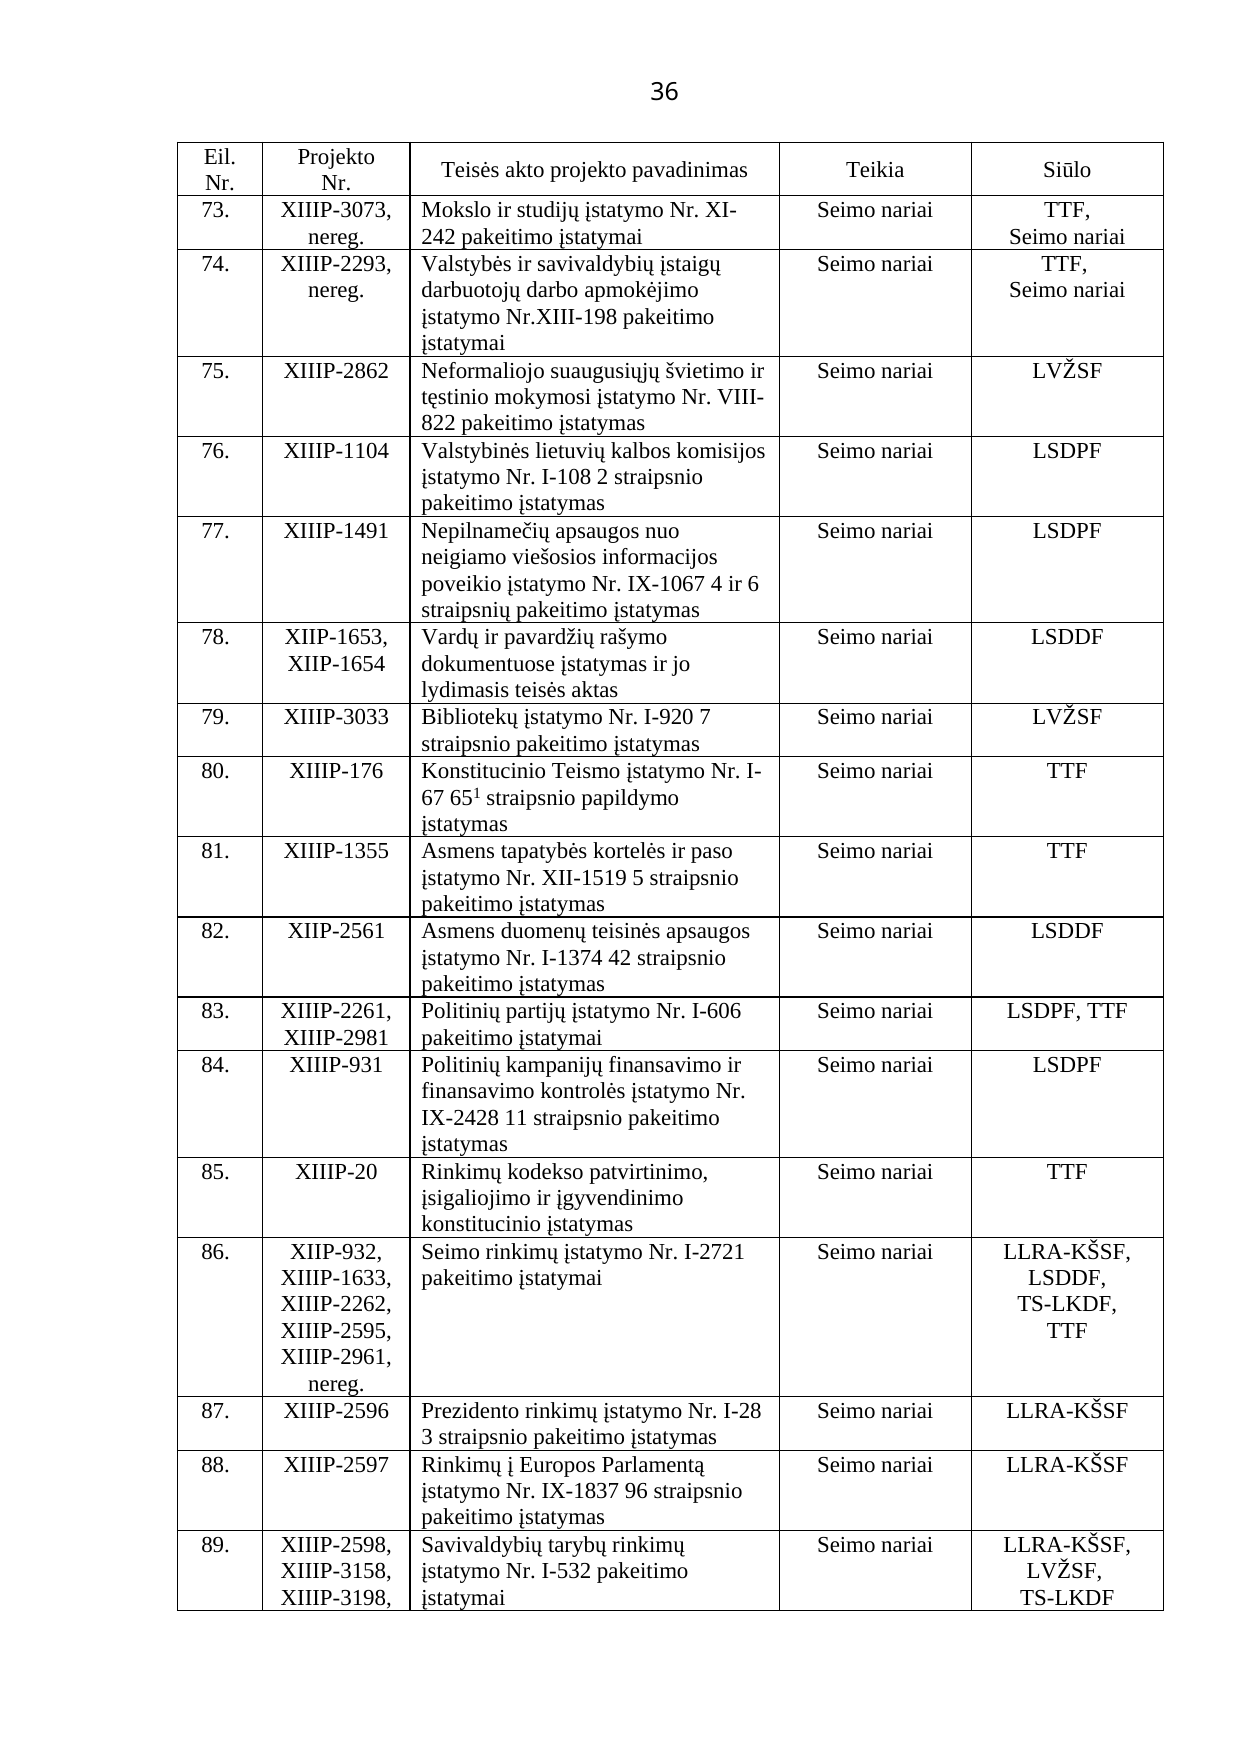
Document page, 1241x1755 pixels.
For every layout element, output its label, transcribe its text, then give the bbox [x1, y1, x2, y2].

table_cell Seimo nariai [780, 757, 971, 836]
table_cell Seimo nariai [780, 918, 971, 996]
table_cell 84. [178, 1051, 262, 1157]
table_cell XIIIP-2596 [263, 1397, 409, 1450]
table_cell XIIP-1653, XIIP-1654 [263, 623, 409, 702]
table_cell Seimo nariai [780, 998, 971, 1050]
table_cell LSDPF [972, 437, 1163, 516]
table_cell XIIIP-1355 [263, 837, 409, 916]
table_cell Neformaliojo suaugusiųjų švietimo ir tęstinio mokymosi įstatymo Nr. VIII-822 pakeitimo įstatymas [411, 357, 779, 436]
table_cell Savivaldybių tarybų rinkimų įstatymo Nr. I-532 pakeitimo įstatymai [411, 1531, 779, 1610]
table_cell 73. [178, 196, 262, 249]
table_cell Seimo nariai [780, 517, 971, 622]
table_cell 75. [178, 357, 262, 436]
table_cell Seimo nariai [780, 1238, 971, 1396]
table_cell 83. [178, 998, 262, 1050]
table_cell LLRA-KŠSF, LSDDF, TS-LKDF, TTF [972, 1238, 1163, 1396]
table_cell Seimo nariai [780, 1451, 971, 1530]
table_cell 80. [178, 757, 262, 836]
table_cell XIIIP-2293, nereg. [263, 250, 409, 356]
table_cell XIIIP-2597 [263, 1451, 409, 1530]
table_cell 85. [178, 1158, 262, 1237]
table_cell Seimo nariai [780, 837, 971, 916]
table_cell Seimo nariai [780, 1051, 971, 1157]
table_cell LSDDF [972, 623, 1163, 702]
table_cell 78. [178, 623, 262, 702]
table_cell Seimo nariai [780, 704, 971, 756]
table_cell TTF [972, 837, 1163, 916]
table_cell Valstybės ir savivaldybių įstaigų darbuotojų darbo apmokėjimo įstatymo Nr.XIII-198 pakeitimo įstatymai [411, 250, 779, 356]
table_cell LVŽSF [972, 704, 1163, 756]
table_cell Vardų ir pavardžių rašymo dokumentuose įstatymas ir jo lydimasis teisės aktas [411, 623, 779, 702]
table_cell LSDPF, TTF [972, 998, 1163, 1050]
table_cell Seimo nariai [780, 1531, 971, 1610]
table_cell XIIIP-20 [263, 1158, 409, 1237]
table_cell XIIIP-2862 [263, 357, 409, 436]
table_cell 76. [178, 437, 262, 516]
table_cell Seimo nariai [780, 196, 971, 249]
table_header Siūlo [972, 143, 1163, 195]
table_cell 87. [178, 1397, 262, 1450]
table_cell LVŽSF [972, 357, 1163, 436]
table_cell LLRA-KŠSF, LVŽSF, TS-LKDF [972, 1531, 1163, 1610]
table_cell Valstybinės lietuvių kalbos komisijos įstatymo Nr. I-108 2 straipsnio pakeitimo įstatymas [411, 437, 779, 516]
table_cell Politinių kampanijų finansavimo ir finansavimo kontrolės įstatymo Nr. IX-2428 11 straipsnio pakeitimo įstatymas [411, 1051, 779, 1157]
table_cell XIIIP-176 [263, 757, 409, 836]
table_cell Seimo nariai [780, 1397, 971, 1450]
table_header Teisės akto projekto pavadinimas [411, 143, 779, 195]
table_cell LSDDF [972, 918, 1163, 996]
table_cell XIIIP-2261, XIIIP-2981 [263, 998, 409, 1050]
table_cell Seimo nariai [780, 250, 971, 356]
table_cell 79. [178, 704, 262, 756]
table_cell Rinkimų kodekso patvirtinimo, įsigaliojimo ir įgyvendinimo konstitucinio įstatymas [411, 1158, 779, 1237]
table_cell 81. [178, 837, 262, 916]
table_cell Seimo nariai [780, 357, 971, 436]
table_cell XIIP-2561 [263, 918, 409, 996]
table_cell LSDPF [972, 517, 1163, 622]
table_cell XIIIP-3033 [263, 704, 409, 756]
table_cell 82. [178, 918, 262, 996]
table_cell TTF, Seimo nariai [972, 196, 1163, 249]
table_cell 77. [178, 517, 262, 622]
table_cell XIIIP-3073, nereg. [263, 196, 409, 249]
table_cell Asmens duomenų teisinės apsaugos įstatymo Nr. I-1374 42 straipsnio pakeitimo įstatymas [411, 918, 779, 996]
table_cell XIIIP-1491 [263, 517, 409, 622]
table_cell Mokslo ir studijų įstatymo Nr. XI-242 pakeitimo įstatymai [411, 196, 779, 249]
table_header Teikia [780, 143, 971, 195]
table_cell 88. [178, 1451, 262, 1530]
table_cell Seimo nariai [780, 437, 971, 516]
table_cell Rinkimų į Europos Parlamentą įstatymo Nr. IX-1837 96 straipsnio pakeitimo įstatymas [411, 1451, 779, 1530]
table_cell XIIIP-1104 [263, 437, 409, 516]
table_cell Prezidento rinkimų įstatymo Nr. I-28 3 straipsnio pakeitimo įstatymas [411, 1397, 779, 1450]
table_cell Asmens tapatybės kortelės ir paso įstatymo Nr. XII-1519 5 straipsnio pakeitimo įstatymas [411, 837, 779, 916]
table_cell Seimo nariai [780, 1158, 971, 1237]
table_cell Seimo nariai [780, 623, 971, 702]
table_cell TTF [972, 1158, 1163, 1237]
table_cell Politinių partijų įstatymo Nr. I-606 pakeitimo įstatymai [411, 998, 779, 1050]
table_cell 89. [178, 1531, 262, 1610]
table_cell LLRA-KŠSF [972, 1451, 1163, 1530]
table_cell Bibliotekų įstatymo Nr. I-920 7 straipsnio pakeitimo įstatymas [411, 704, 779, 756]
table_cell 86. [178, 1238, 262, 1396]
table_cell TTF, Seimo nariai [972, 250, 1163, 356]
table_cell LSDPF [972, 1051, 1163, 1157]
table_cell XIIP-932, XIIIP-1633, XIIIP-2262, XIIIP-2595, XIIIP-2961, nereg. [263, 1238, 409, 1396]
table_cell Konstitucinio Teismo įstatymo Nr. I-67 651 straipsnio papildymo įstatymas [411, 757, 779, 836]
table_cell XIIIP-931 [263, 1051, 409, 1157]
table_header Projekto Nr. [263, 143, 409, 195]
table_cell 74. [178, 250, 262, 356]
table_cell TTF [972, 757, 1163, 836]
table_cell LLRA-KŠSF [972, 1397, 1163, 1450]
table_cell Nepilnamečių apsaugos nuo neigiamo viešosios informacijos poveikio įstatymo Nr. IX-1067 4 ir 6 straipsnių pakeitimo įstatymas [411, 517, 779, 622]
table_cell XIIIP-2598, XIIIP-3158, XIIIP-3198, [263, 1531, 409, 1610]
table_header Eil. Nr. [178, 143, 262, 195]
table_cell Seimo rinkimų įstatymo Nr. I-2721 pakeitimo įstatymai [411, 1238, 779, 1396]
